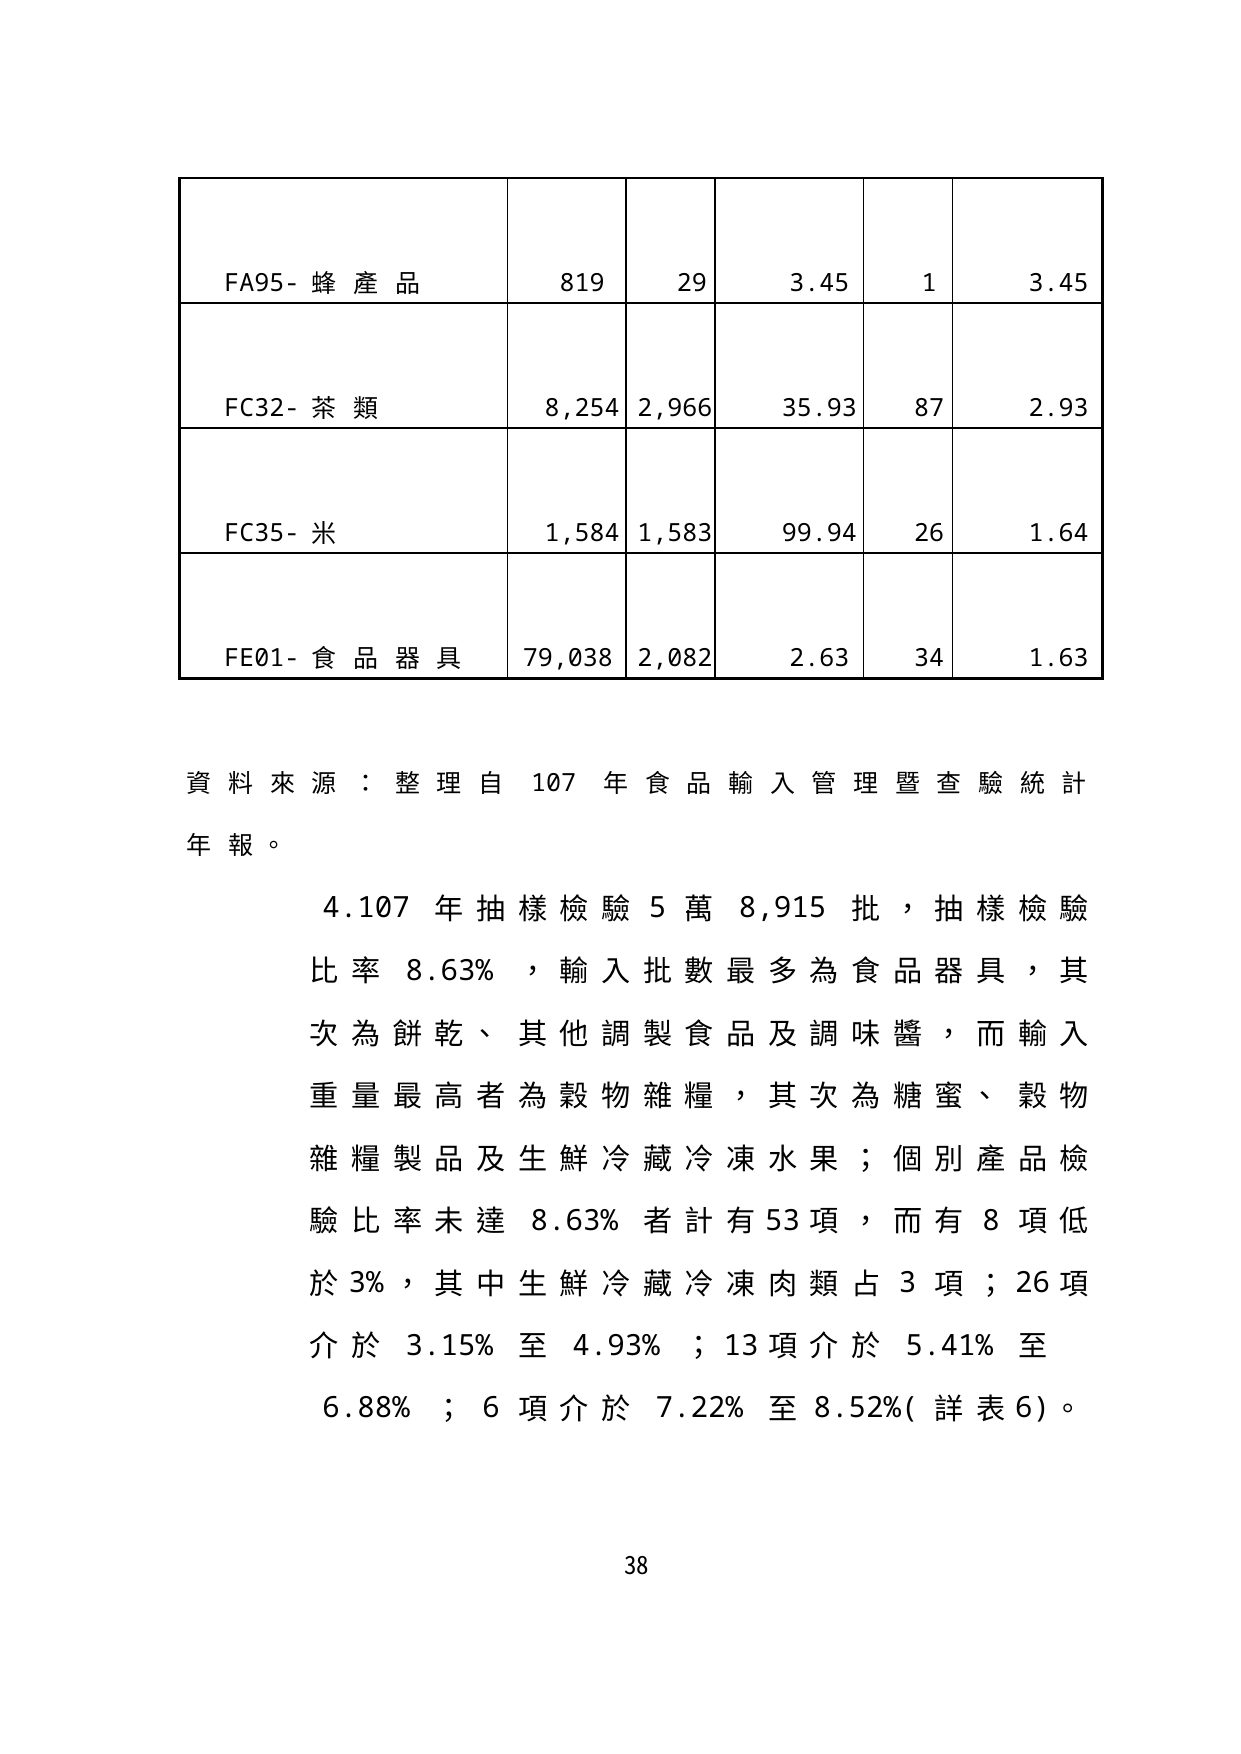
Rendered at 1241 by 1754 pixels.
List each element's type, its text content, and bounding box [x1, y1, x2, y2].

table_cell FC32-茶類 [181, 304, 507, 427]
table_cell 1.63 [953, 554, 1101, 677]
table_cell 819 [508, 179, 625, 302]
table_cell 29 [627, 179, 714, 302]
table_cell 35.93 [716, 304, 863, 427]
table_cell 26 [864, 429, 952, 552]
table_cell 1 [864, 179, 952, 302]
table_cell 8,254 [508, 304, 625, 427]
table_cell 3.45 [716, 179, 863, 302]
table_cell 2,966 [627, 304, 714, 427]
table_cell 2.63 [716, 554, 863, 677]
table_cell 1,584 [508, 429, 625, 552]
table_cell FE01-食品器具 [181, 554, 507, 677]
table_cell 99.94 [716, 429, 863, 552]
table_cell FA95-蜂產品 [181, 179, 507, 302]
text 資料來源：整理自107年食品輸入管理暨查驗統計年報。 [178, 740, 1095, 865]
table_cell 1.64 [953, 429, 1101, 552]
table_cell 1,583 [627, 429, 714, 552]
table_cell 2,082 [627, 554, 714, 677]
table_cell 2.93 [953, 304, 1101, 427]
table_cell 3.45 [953, 179, 1101, 302]
table_cell 87 [864, 304, 952, 427]
table_cell 34 [864, 554, 952, 677]
text 4.107年抽樣檢驗5萬8,915批，抽樣檢驗比率8.63%，輸入批數最多為食品器具，其次為餅乾、其他調製食品及調味醬，而輸入重量最高者為穀物雜糧，其次為糖蜜、穀物雜糧製品及生鮮冷藏冷凍水果；個別產品檢驗比率未達8.63%者計有53項，而有8項低於3%，其中生鮮冷藏冷凍肉類占3項；26項介於3.15%至4.93%；13項介於5.41%至6.88%；6項介於7.22%至8.52%(詳表6)。 [267, 865, 1095, 1427]
table_cell FC35-米 [181, 429, 507, 552]
table_cell 79,038 [508, 554, 625, 677]
